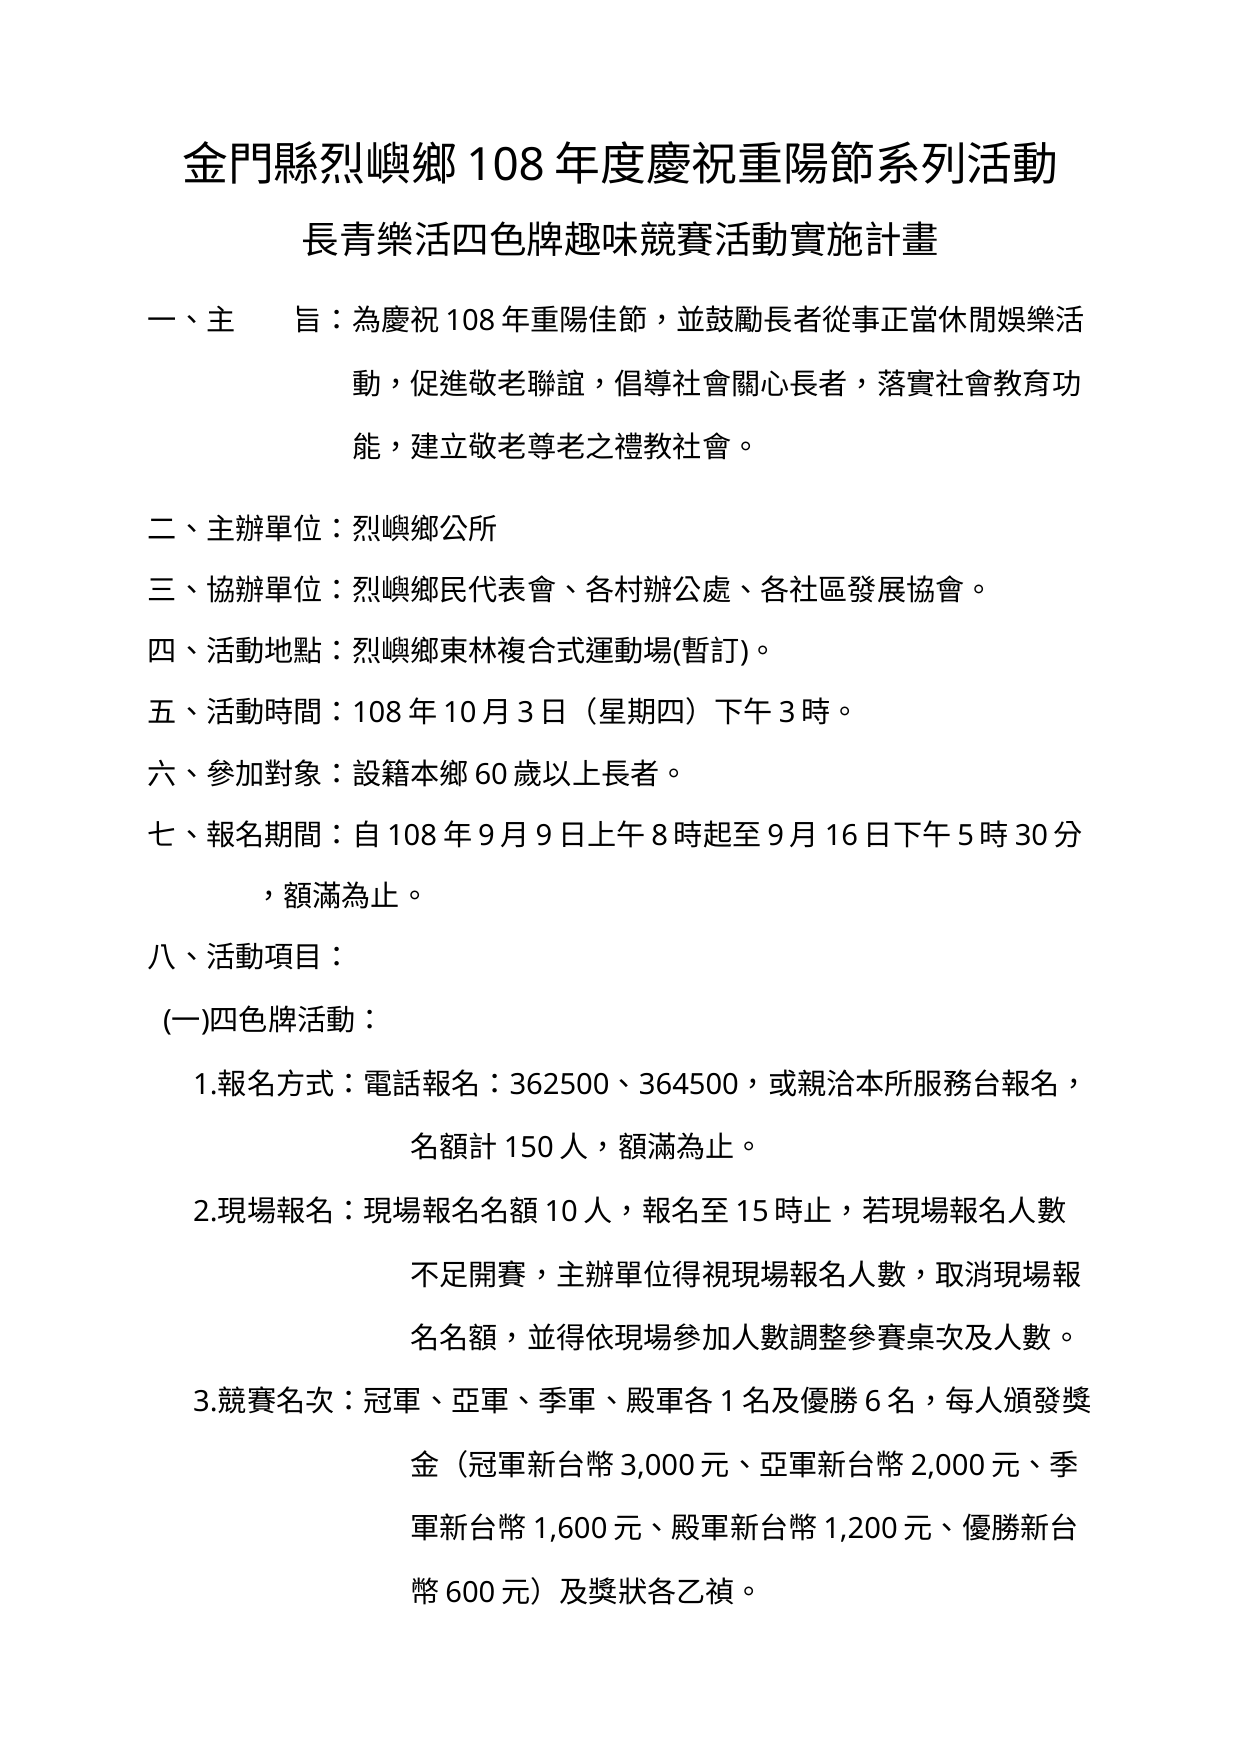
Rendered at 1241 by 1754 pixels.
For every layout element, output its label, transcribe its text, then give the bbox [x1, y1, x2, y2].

text 長青樂活四色牌趣味競賽活動實施計畫 [148, 210, 1092, 264]
text 2.現場報名：現場報名名額10人，報名至15時止，若現場報名人數不足開賽，主辦單位得視現場報名人數，取消現場報名名額，並得依現場參加人數調整參賽桌次及人數。 [148, 1188, 1092, 1357]
text 六、參加對象：設籍本鄉60歲以上長者。 [148, 750, 1092, 793]
text 四、活動地點：烈嶼鄉東林複合式運動場(暫訂)。 [148, 628, 1092, 670]
text 三、協辦單位：烈嶼鄉民代表會、各村辦公處、各社區發展協會。 [148, 567, 1092, 609]
text 五、活動時間：108年10月3日（星期四）下午3時。 [148, 689, 1092, 731]
text 八、活動項目： [148, 933, 1092, 976]
text 1.報名方式：電話報名：362500、364500，或親洽本所服務台報名，名額計150人，額滿為止。 [148, 1061, 1092, 1166]
text 二、主辦單位：烈嶼鄉公所 [148, 506, 1092, 548]
text 3.競賽名次：冠軍、亞軍、季軍、殿軍各1名及優勝6名，每人頒發獎金（冠軍新台幣3,000元、亞軍新台幣2,000元、季軍新台幣1,600元、殿軍新台幣1,200元、優勝新台幣600元）及獎狀各乙禎。 [148, 1378, 1092, 1611]
text 一、主 旨：為慶祝108年重陽佳節，並鼓勵長者從事正當休閒娛樂活動，促進敬老聯誼，倡導社會關心長者，落實社會教育功能，建立敬老尊老之禮教社會。 [148, 297, 1092, 466]
text ，額滿為止。 [148, 872, 1092, 915]
text (一)四色牌活動： [148, 997, 1092, 1039]
text 七、報名期間：自108年9月9日上午8時起至9月16日下午5時30分 [148, 811, 1092, 854]
text 金門縣烈嶼鄉108年度慶祝重陽節系列活動 [148, 127, 1092, 193]
